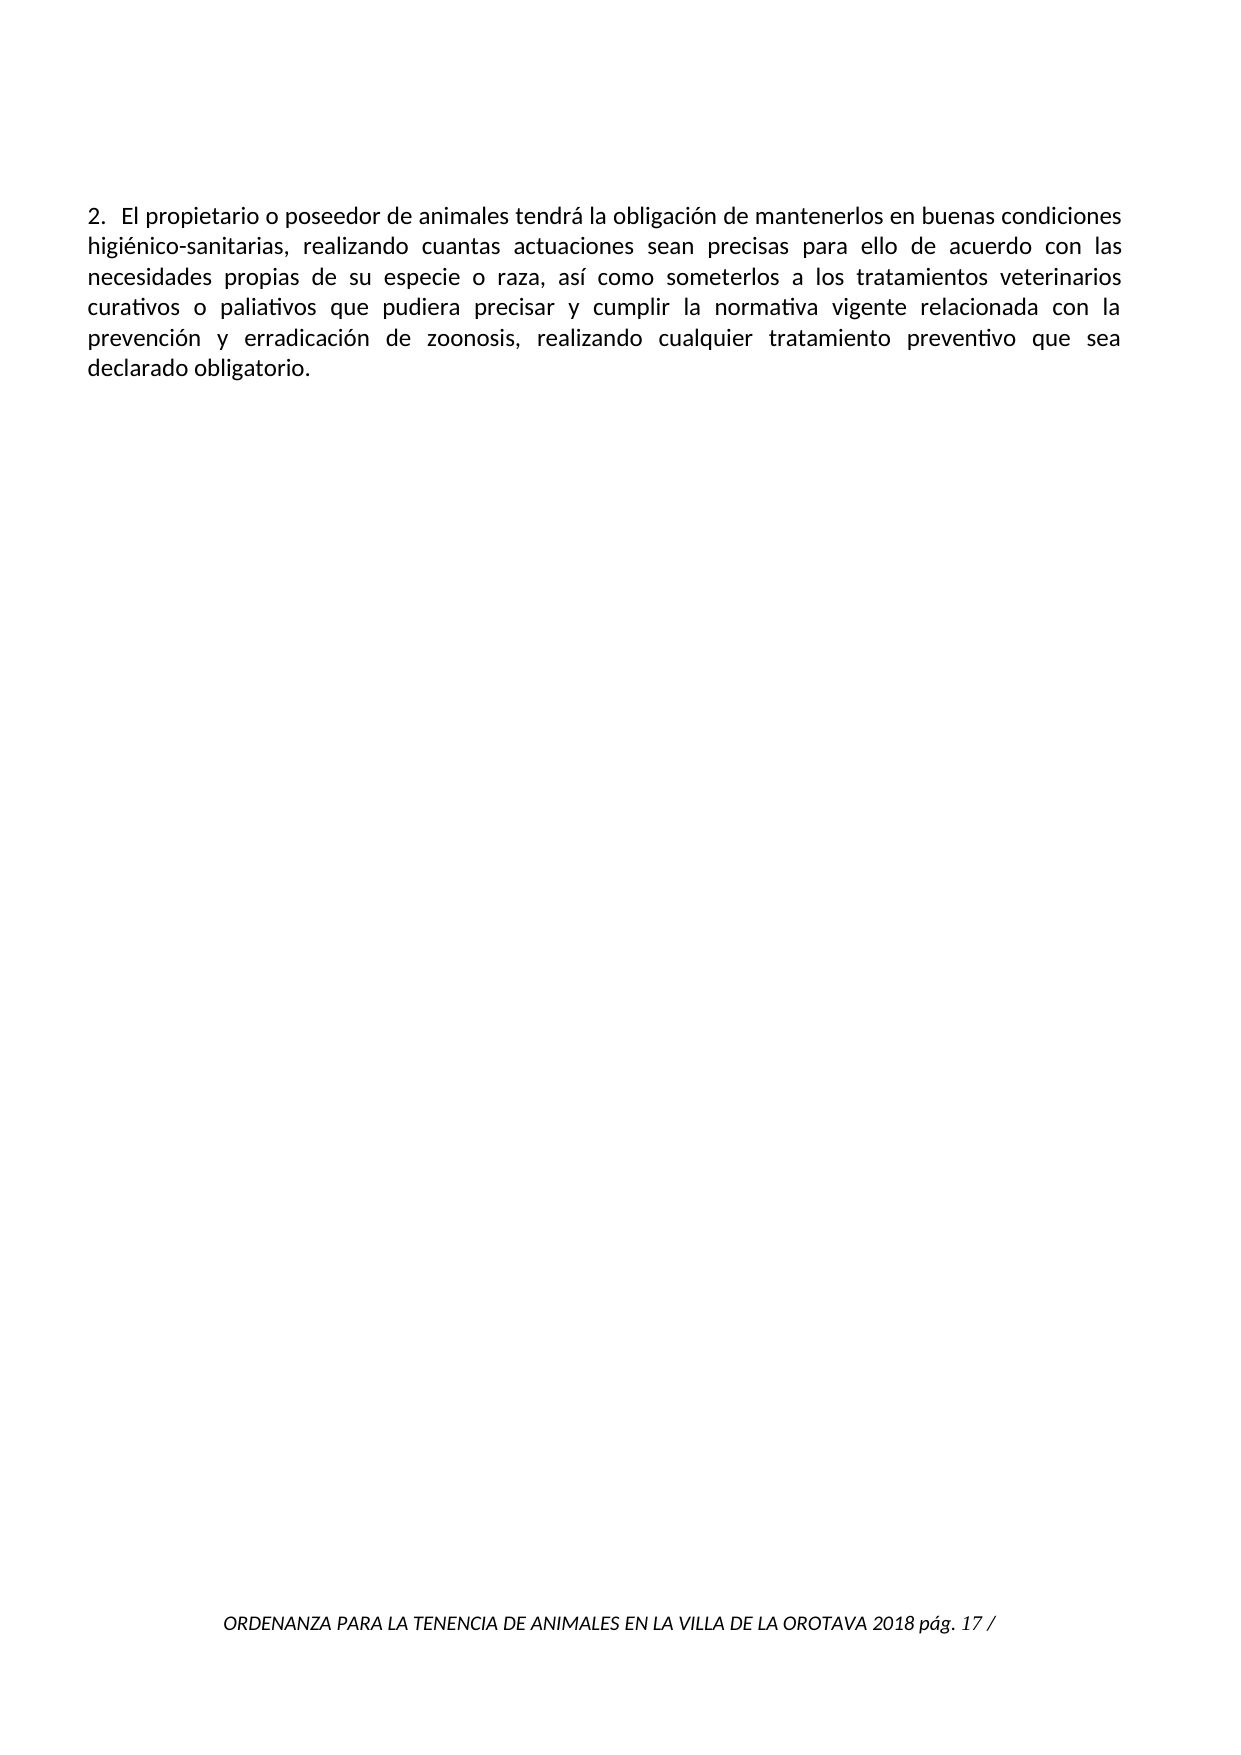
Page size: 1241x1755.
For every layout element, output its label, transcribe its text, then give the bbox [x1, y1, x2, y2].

list El propietario o poseedor de animales tendrá la obligación de mantenerlos en buenas condiciones higiénico-sanitarias, realizando cuantas actuaciones sean precisas para ello de acuerdo con las necesidades propias de su especie o raza, así como someterlos a los tratamientos veterinarios curativos o paliativos que pudiera precisar y cumplir la normativa vigente relacionada con la prevención y erradicación de zoonosis, realizando cualquier tratamiento preventivo que sea declarado obligatorio. [87, 200, 1123, 383]
